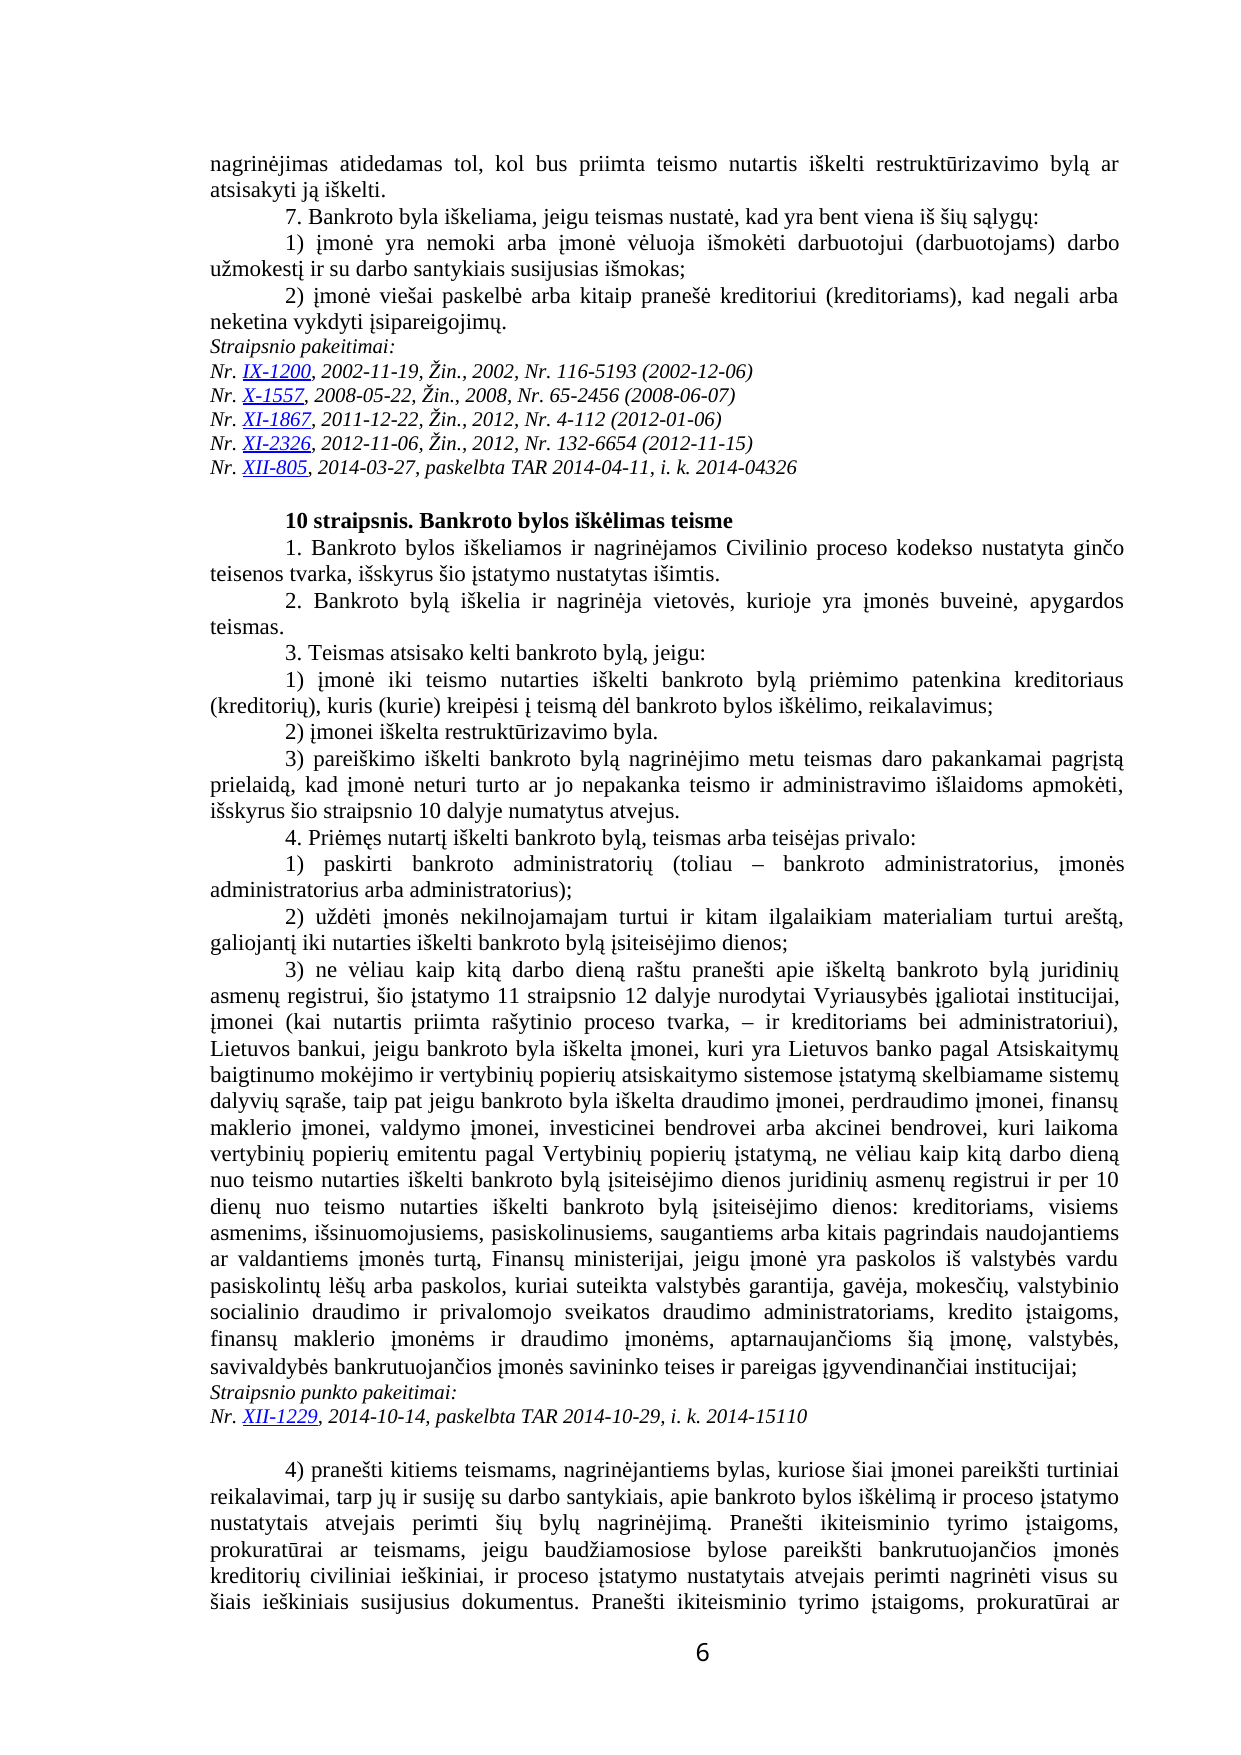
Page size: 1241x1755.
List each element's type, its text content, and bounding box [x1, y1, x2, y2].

text 1) įmonė yra nemoki arba įmonė vėluoja išmokėti darbuotojui (darbuotojams) darbo užmokestį ir su darbo santykiais susijusias išmokas; [210, 229, 1120, 282]
text Nr. XII-805, 2014-03-27, paskelbta TAR 2014-04-11, i. k. 2014-04326 [210, 455, 1126, 479]
text 2) įmonė viešai paskelbė arba kitaip pranešė kreditoriui (kreditoriams), kad negali arba neketina vykdyti įsipareigojimų. [210, 282, 1120, 334]
text 1. Bankroto bylos iškeliamos ir nagrinėjamos Civilinio proceso kodekso nustatyta ginčo teisenos tvarka, išskyrus šio įstatymo nustatytas išimtis. [210, 534, 1126, 587]
text 2) įmonei iškelta restruktūrizavimo byla. [210, 718, 1126, 745]
text Nr. X-1557, 2008-05-22, Žin., 2008, Nr. 65-2456 (2008-06-07) [210, 383, 1126, 407]
text 2. Bankroto bylą iškelia ir nagrinėja vietovės, kurioje yra įmonės buveinė, apygardos teismas. [210, 587, 1126, 639]
text Nr. XII-1229, 2014-10-14, paskelbta TAR 2014-10-29, i. k. 2014-15110 [210, 1404, 1120, 1428]
text 10 straipsnis. Bankroto bylos iškėlimas teisme [210, 508, 1126, 534]
text Straipsnio pakeitimai: [210, 334, 1126, 358]
text 7. Bankroto byla iškeliama, jeigu teismas nustatė, kad yra bent viena iš šių sąlygų: [210, 203, 1120, 229]
text 2) uždėti įmonės nekilnojamajam turtui ir kitam ilgalaikiam materialiam turtui areštą, galiojantį iki nutarties iškelti bankroto bylą įsiteisėjimo dienos; [210, 903, 1126, 956]
text Nr. IX-1200, 2002-11-19, Žin., 2002, Nr. 116-5193 (2002-12-06) [210, 358, 1126, 383]
text 1) paskirti bankroto administratorių (toliau – bankroto administratorius, įmonės administratorius arba administratorius); [210, 850, 1126, 903]
text Nr. XI-1867, 2011-12-22, Žin., 2012, Nr. 4-112 (2012-01-06) [210, 407, 1120, 431]
text 1) įmonė iki teismo nutarties iškelti bankroto bylą priėmimo patenkina kreditoriaus (kreditorių), kuris (kurie) kreipėsi į teismą dėl bankroto bylos iškėlimo, reikalavimus; [210, 666, 1126, 718]
text 4. Priėmęs nutartį iškelti bankroto bylą, teismas arba teisėjas privalo: [210, 824, 1126, 850]
text 4) pranešti kitiems teismams, nagrinėjantiems bylas, kuriose šiai įmonei pareikšti turtiniai reikalavimai, tarp jų ir susiję su darbo santykiais, apie bankroto bylos iškėlimą ir proceso įstatymo nustatytais atvejais perimti šių bylų nagrinėjimą. Pranešti ikiteisminio tyrimo įstaigoms, prokuratūrai ar teismams, jeigu baudžiamosiose bylose pareikšti bankrutuojančios įmonės kreditorių civiliniai ieškiniai, ir proceso įstatymo nustatytais atvejais perimti nagrinėti visus su šiais ieškiniais susijusius dokumentus. Pranešti ikiteisminio tyrimo įstaigoms, prokuratūrai ar [210, 1457, 1120, 1615]
text 3. Teismas atsisako kelti bankroto bylą, jeigu: [210, 639, 1126, 666]
text 3) pareiškimo iškelti bankroto bylą nagrinėjimo metu teismas daro pakankamai pagrįstą prielaidą, kad įmonė neturi turto ar jo nepakanka teismo ir administravimo išlaidoms apmokėti, išskyrus šio straipsnio 10 dalyje numatytus atvejus. [210, 745, 1126, 824]
text Straipsnio punkto pakeitimai: [210, 1380, 1120, 1404]
text nagrinėjimas atidedamas tol, kol bus priimta teismo nutartis iškelti restruktūrizavimo bylą ar atsisakyti ją iškelti. [210, 150, 1120, 203]
text Nr. XI-2326, 2012-11-06, Žin., 2012, Nr. 132-6654 (2012-11-15) [210, 431, 1126, 455]
text 3) ne vėliau kaip kitą darbo dieną raštu pranešti apie iškeltą bankroto bylą juridinių asmenų registrui, šio įstatymo 11 straipsnio 12 dalyje nurodytai Vyriausybės įgaliotai institucijai, įmonei (kai nutartis priimta rašytinio proceso tvarka, – ir kreditoriams bei administratoriui), Lietuvos bankui, jeigu bankroto byla iškelta įmonei, kuri yra Lietuvos banko pagal Atsiskaitymų baigtinumo mokėjimo ir vertybinių popierių atsiskaitymo sistemose įstatymą skelbiamame sistemų dalyvių sąraše, taip pat jeigu bankroto byla iškelta draudimo įmonei, perdraudimo įmonei, finansų maklerio įmonei, valdymo įmonei, investicinei bendrovei arba akcinei bendrovei, kuri laikoma vertybinių popierių emitentu pagal Vertybinių popierių įstatymą, ne vėliau kaip kitą darbo dieną nuo teismo nutarties iškelti bankroto bylą įsiteisėjimo dienos juridinių asmenų registrui ir per 10 dienų nuo teismo nutarties iškelti bankroto bylą įsiteisėjimo dienos: kreditoriams, visiems asmenims, išsinuomojusiems, pasiskolinusiems, saugantiems arba kitais pagrindais naudojantiems ar valdantiems įmonės turtą, Finansų ministerijai, jeigu įmonė yra paskolos iš valstybės vardu pasiskolintų lėšų arba paskolos, kuriai suteikta valstybės garantija, gavėja, mokesčių, valstybinio socialinio draudimo ir privalomojo sveikatos draudimo administratoriams, kredito įstaigoms, finansų maklerio įmonėms ir draudimo įmonėms, aptarnaujančioms šią įmonę, valstybės, savivaldybės bankrutuojančios įmonės savininko teises ir pareigas įgyvendinančiai institucijai; [210, 956, 1120, 1380]
